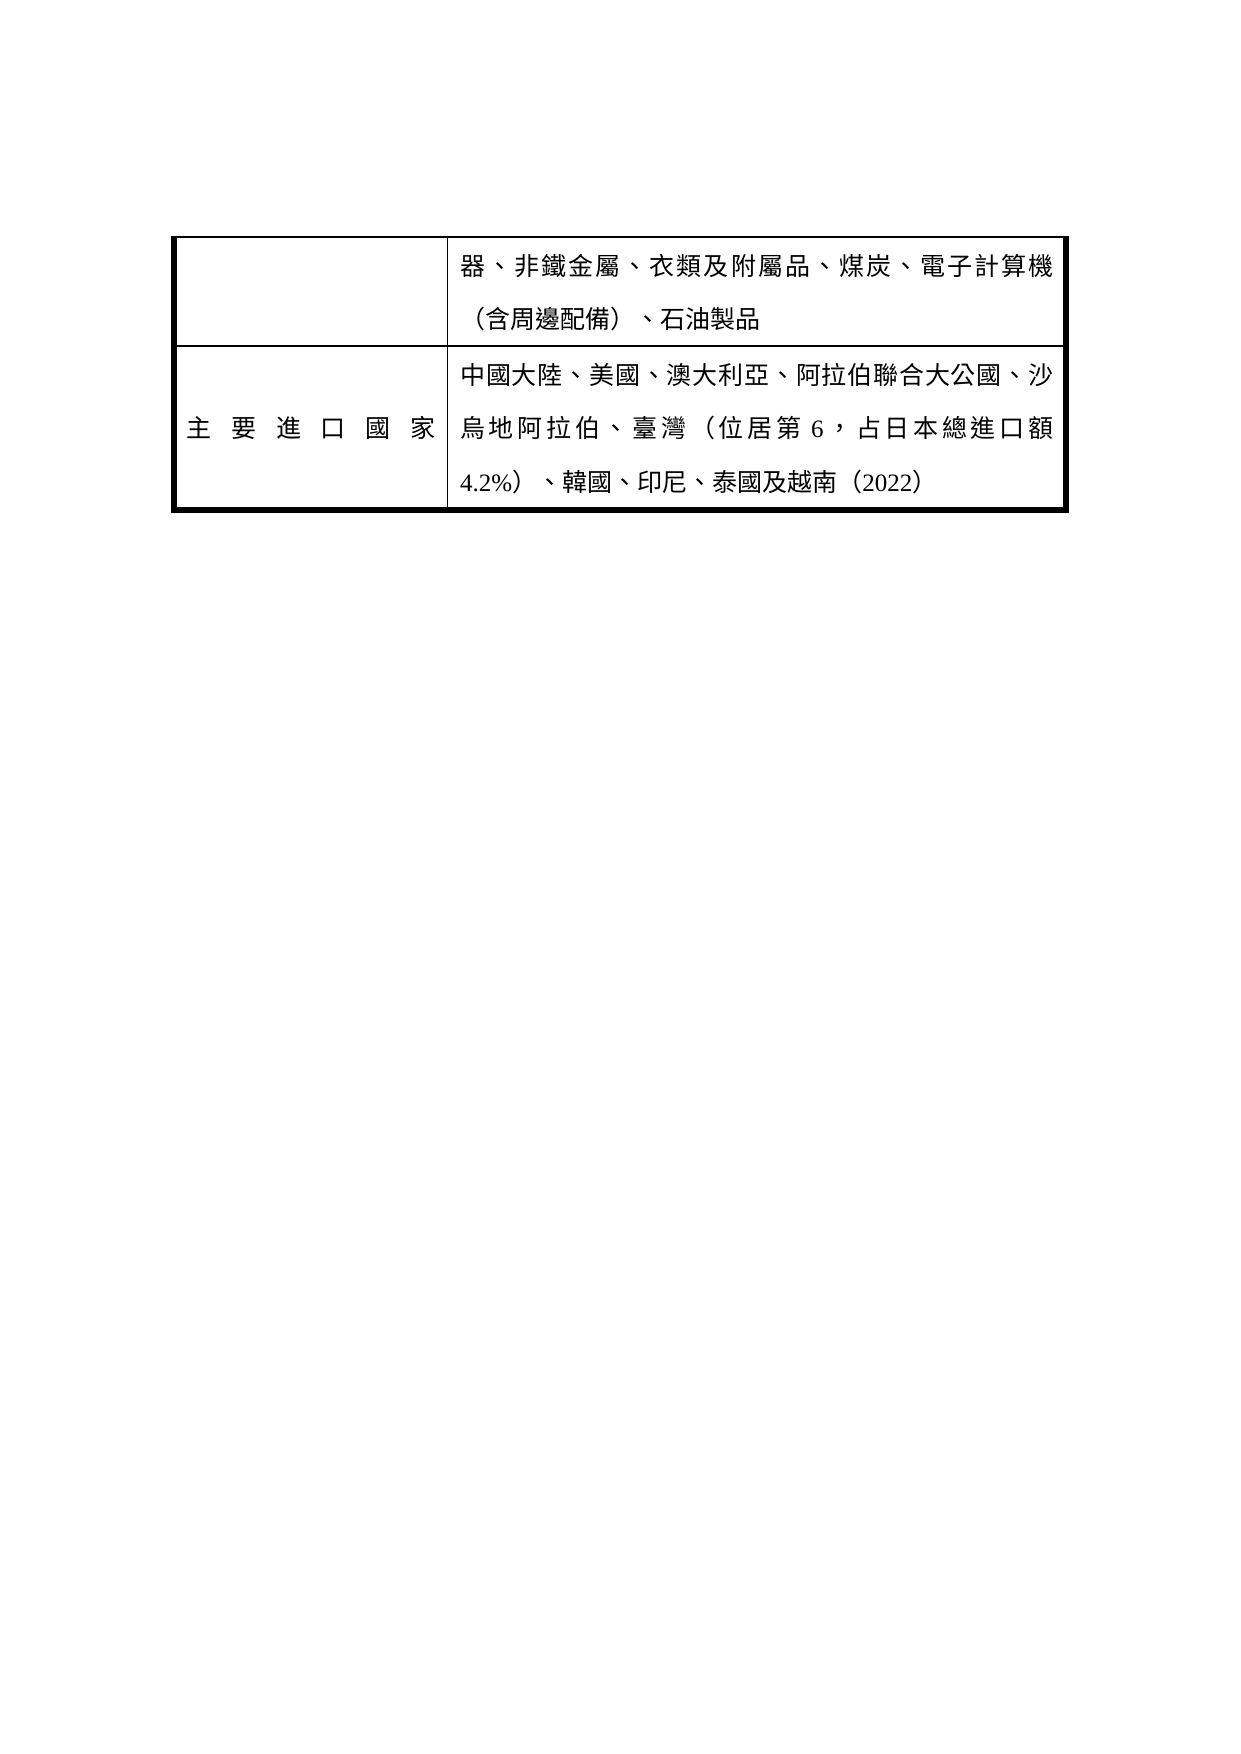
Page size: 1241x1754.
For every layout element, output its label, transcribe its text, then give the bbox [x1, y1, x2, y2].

table_cell 中國大陸、美國、澳大利亞、阿拉伯聯合大公國、沙烏地阿拉伯、臺灣（位居第6，占日本總進口額4.2%）、韓國、印尼、泰國及越南（2022） [448, 347, 1063, 507]
table_cell 主要進口國家 [177, 347, 447, 507]
table_cell 器、非鐵金屬、衣類及附屬品、煤炭、電子計算機（含周邊配備）、石油製品 [448, 238, 1063, 345]
table_cell [177, 238, 447, 345]
